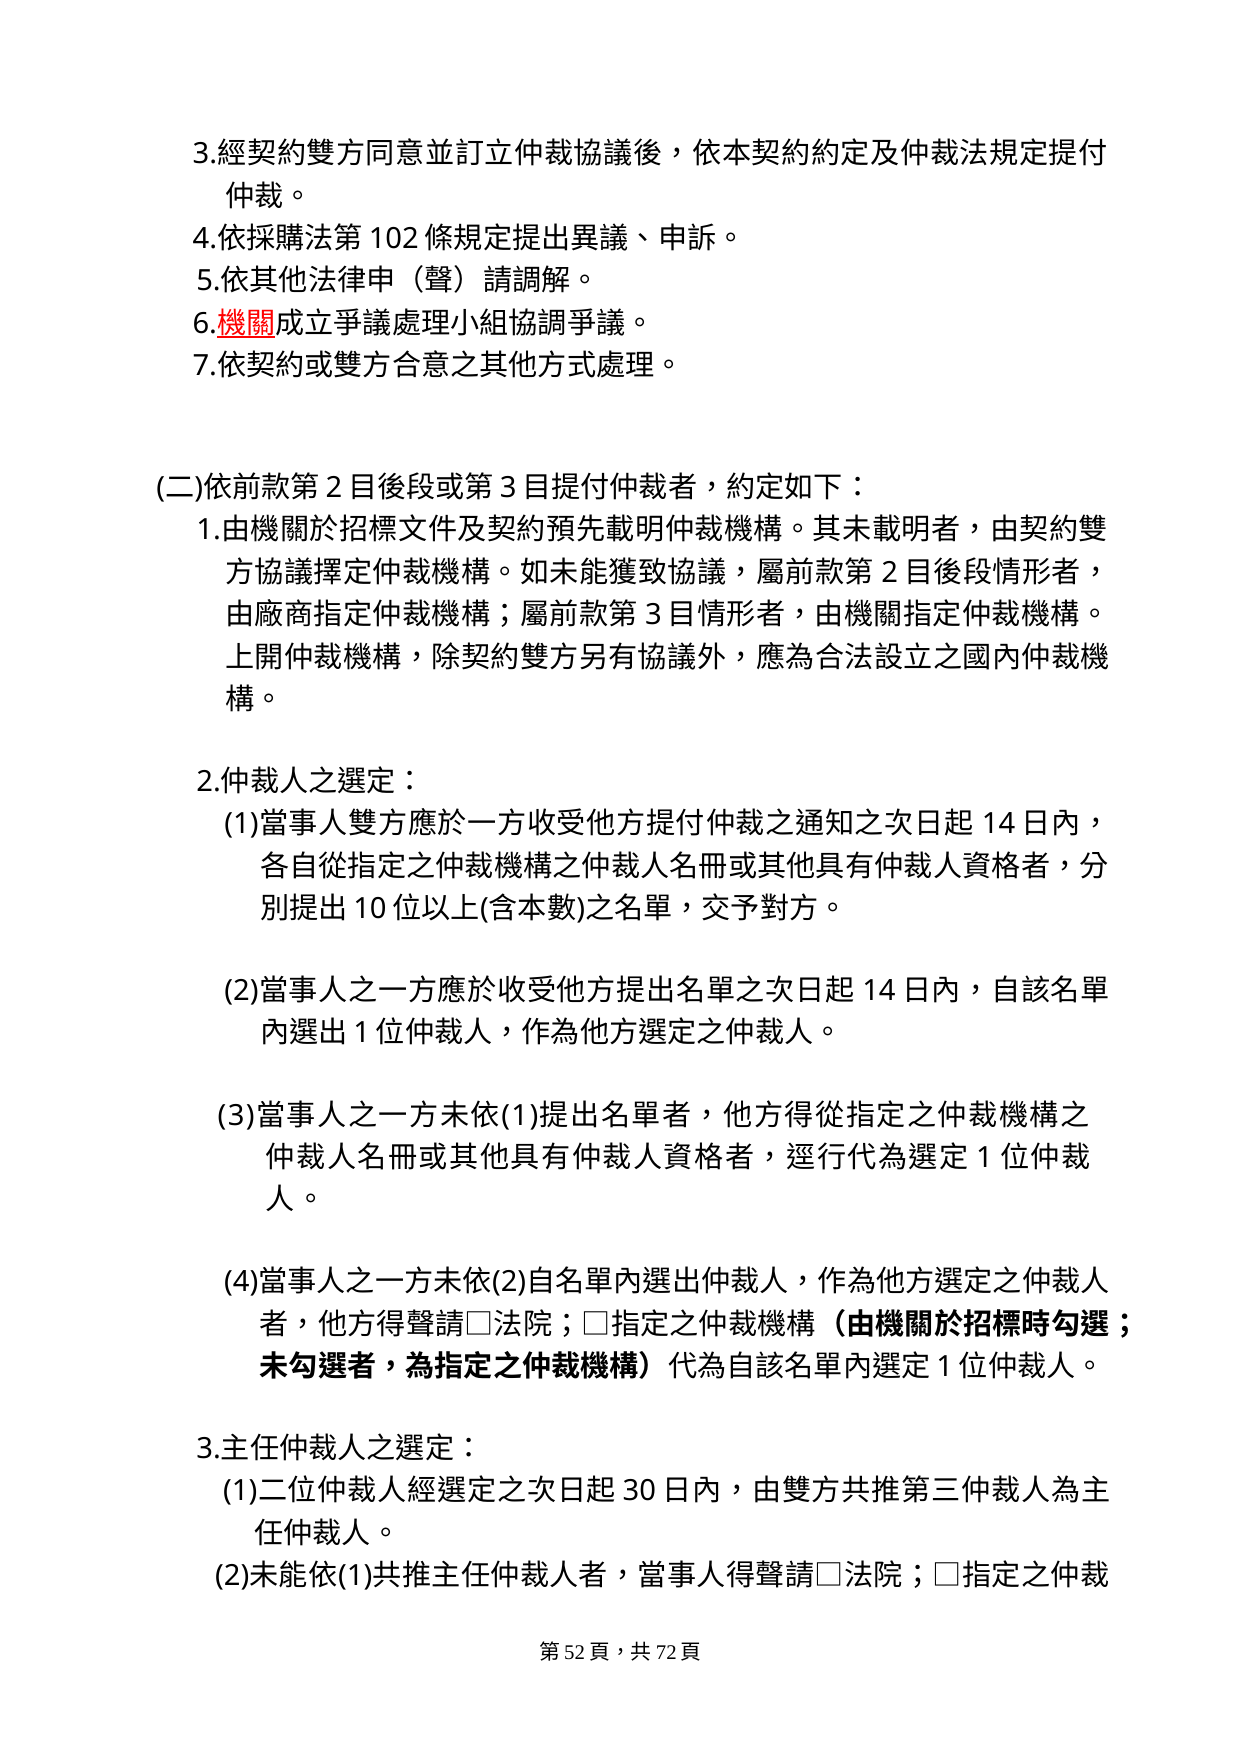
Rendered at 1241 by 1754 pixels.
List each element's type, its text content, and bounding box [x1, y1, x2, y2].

text 2.仲裁人之選定： [196, 757, 1110, 800]
text 3.經契約雙方同意並訂立仲裁協議後，依本契約約定及仲裁法規定提付仲裁。 [192, 130, 1110, 214]
text (二)依前款第2目後段或第3目提付仲裁者，約定如下： [149, 463, 1110, 506]
text (2)當事人之一方應於收受他方提出名單之次日起14日內，自該名單內選出1位仲裁人，作為他方選定之仲裁人。 [224, 967, 1110, 1051]
text 1.由機關於招標文件及契約預先載明仲裁機構。其未載明者，由契約雙方協議擇定仲裁機構。如未能獲致協議，屬前款第2目後段情形者，由廠商指定仲裁機構；屬前款第3目情形者，由機關指定仲裁機構。上開仲裁機構，除契約雙方另有協議外，應為合法設立之國內仲裁機構。 [196, 506, 1110, 718]
text 3.主任仲裁人之選定： [196, 1424, 1110, 1467]
text 5.依其他法律申（聲）請調解。 [196, 257, 1110, 299]
text (1)當事人雙方應於一方收受他方提付仲裁之通知之次日起14日內，各自從指定之仲裁機構之仲裁人名冊或其他具有仲裁人資格者，分別提出10位以上(含本數)之名單，交予對方。 [224, 800, 1110, 927]
text (2)未能依(1)共推主任仲裁人者，當事人得聲請□法院；□指定之仲裁 [215, 1552, 1110, 1594]
text 7.依契約或雙方合意之其他方式處理。 [130, 342, 1110, 384]
text 4.依採購法第102條規定提出異議、申訴。 [192, 214, 1110, 257]
text 6.機關成立爭議處理小組協調爭議。 [130, 299, 1110, 342]
text (3)當事人之一方未依(1)提出名單者，他方得從指定之仲裁機構之仲裁人名冊或其他具有仲裁人資格者，逕行代為選定1位仲裁人。 [217, 1091, 1110, 1218]
text (1)二位仲裁人經選定之次日起30日內，由雙方共推第三仲裁人為主任仲裁人。 [223, 1467, 1110, 1552]
text (4)當事人之一方未依(2)自名單內選出仲裁人，作為他方選定之仲裁人者，他方得聲請□法院；□指定之仲裁機構（由機關於招標時勾選；未勾選者，為指定之仲裁機構）代為自該名單內選定1位仲裁人。 [224, 1258, 1110, 1385]
